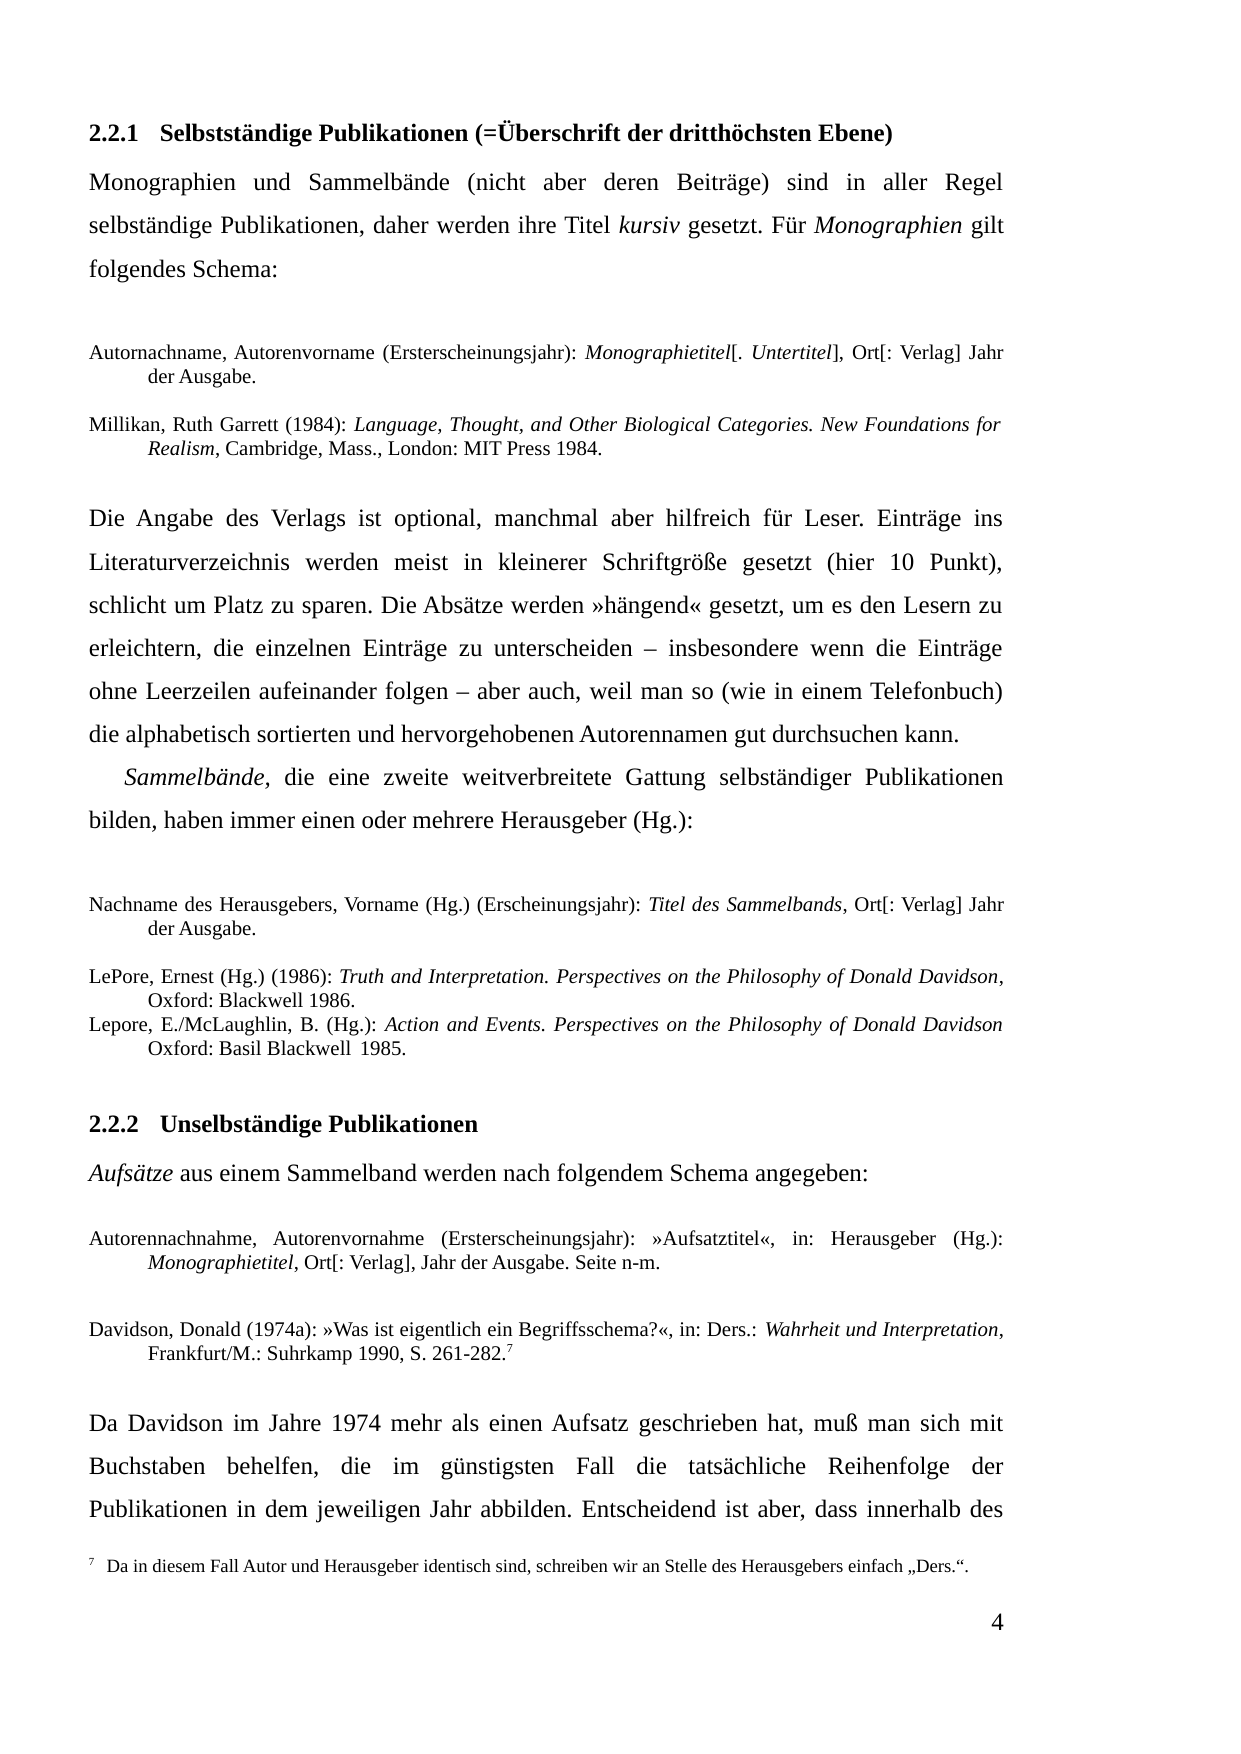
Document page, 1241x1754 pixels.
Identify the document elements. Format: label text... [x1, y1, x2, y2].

subtitle Selbstständige Publikationen (=Überschrift der dritthöchsten Ebene) [89, 118, 1004, 147]
text Autornachname, Autorenvorname (Ersterscheinungsjahr): Monographietitel[. Untertitel], Ort[: Verlag] Jahr der Ausgabe. [89, 340, 1004, 388]
text Autorennachnahme, Autorenvornahme (Ersterscheinungsjahr): »Aufsatztitel«, in: Herausgeber (Hg.): Monographietitel, Ort[: Verlag], Jahr der Ausgabe. Seite n-m. [89, 1226, 1004, 1274]
text Aufsätze aus einem Sammelband werden nach folgendem Schema angegeben: [89, 1158, 1004, 1187]
text Sammelbände, die eine zweite weitverbreitete Gattung selbständiger Publikationen bilden, haben immer einen oder mehrere Herausgeber (Hg.): [89, 762, 1004, 834]
text Lepore, E./McLaughlin, B. (Hg.): Action and Events. Perspectives on the Philosophy of Donald Davidson Oxford: Basil Blackwell 1985. [89, 1012, 1004, 1060]
subtitle Unselbständige Publikationen [89, 1109, 1004, 1138]
text Da Davidson im Jahre 1974 mehr als einen Aufsatz geschrieben hat, muß man sich mit Buchstaben behelfen, die im günstigsten Fall die tatsächliche Reihenfolge der Publikationen in dem jeweiligen Jahr abbilden. Entscheidend ist aber, dass innerhalb des [89, 1408, 1004, 1523]
text Die Angabe des Verlags ist optional, manchmal aber hilfreich für Leser. Einträge ins Literaturverzeichnis werden meist in kleinerer Schriftgröße gesetzt (hier 10 Punkt), schlicht um Platz zu sparen. Die Absätze werden »hängend« gesetzt, um es den Lesern zu erleichtern, die einzelnen Einträge zu unterscheiden – insbesondere wenn die Einträge ohne Leerzeilen aufeinander folgen – aber auch, weil man so (wie in einem Telefonbuch) die alphabetisch sortierten und hervorgehobenen Autorennamen gut durchsuchen kann. [89, 503, 1004, 748]
text Monographien und Sammelbände (nicht aber deren Beiträge) sind in aller Regel selbständige Publikationen, daher werden ihre Titel kursiv gesetzt. Für Monographien gilt folgendes Schema: [89, 167, 1004, 282]
text LePore, Ernest (Hg.) (1986): Truth and Interpretation. Perspectives on the Philosophy of Donald Davidson, Oxford: Blackwell 1986. [89, 964, 1004, 1012]
text Da in diesem Fall Autor und Herausgeber identisch sind, schreiben wir an Stelle des Herausgebers einfach „Ders.“. [89, 1555, 1004, 1577]
text Davidson, Donald (1974a): »Was ist eigentlich ein Begriffsschema?«, in: Ders.: Wahrheit und Interpretation, Frankfurt/M.: Suhrkamp 1990, S. 261-282. [89, 1317, 1004, 1365]
text Millikan, Ruth Garrett (1984): Language, Thought, and Other Biological Categories. New Foundations for Realism, Cambridge, Mass., London: MIT Press 1984. [89, 412, 1004, 460]
text Nachname des Herausgebers, Vorname (Hg.) (Erscheinungsjahr): Titel des Sammelbands, Ort[: Verlag] Jahr der Ausgabe. [89, 892, 1004, 940]
